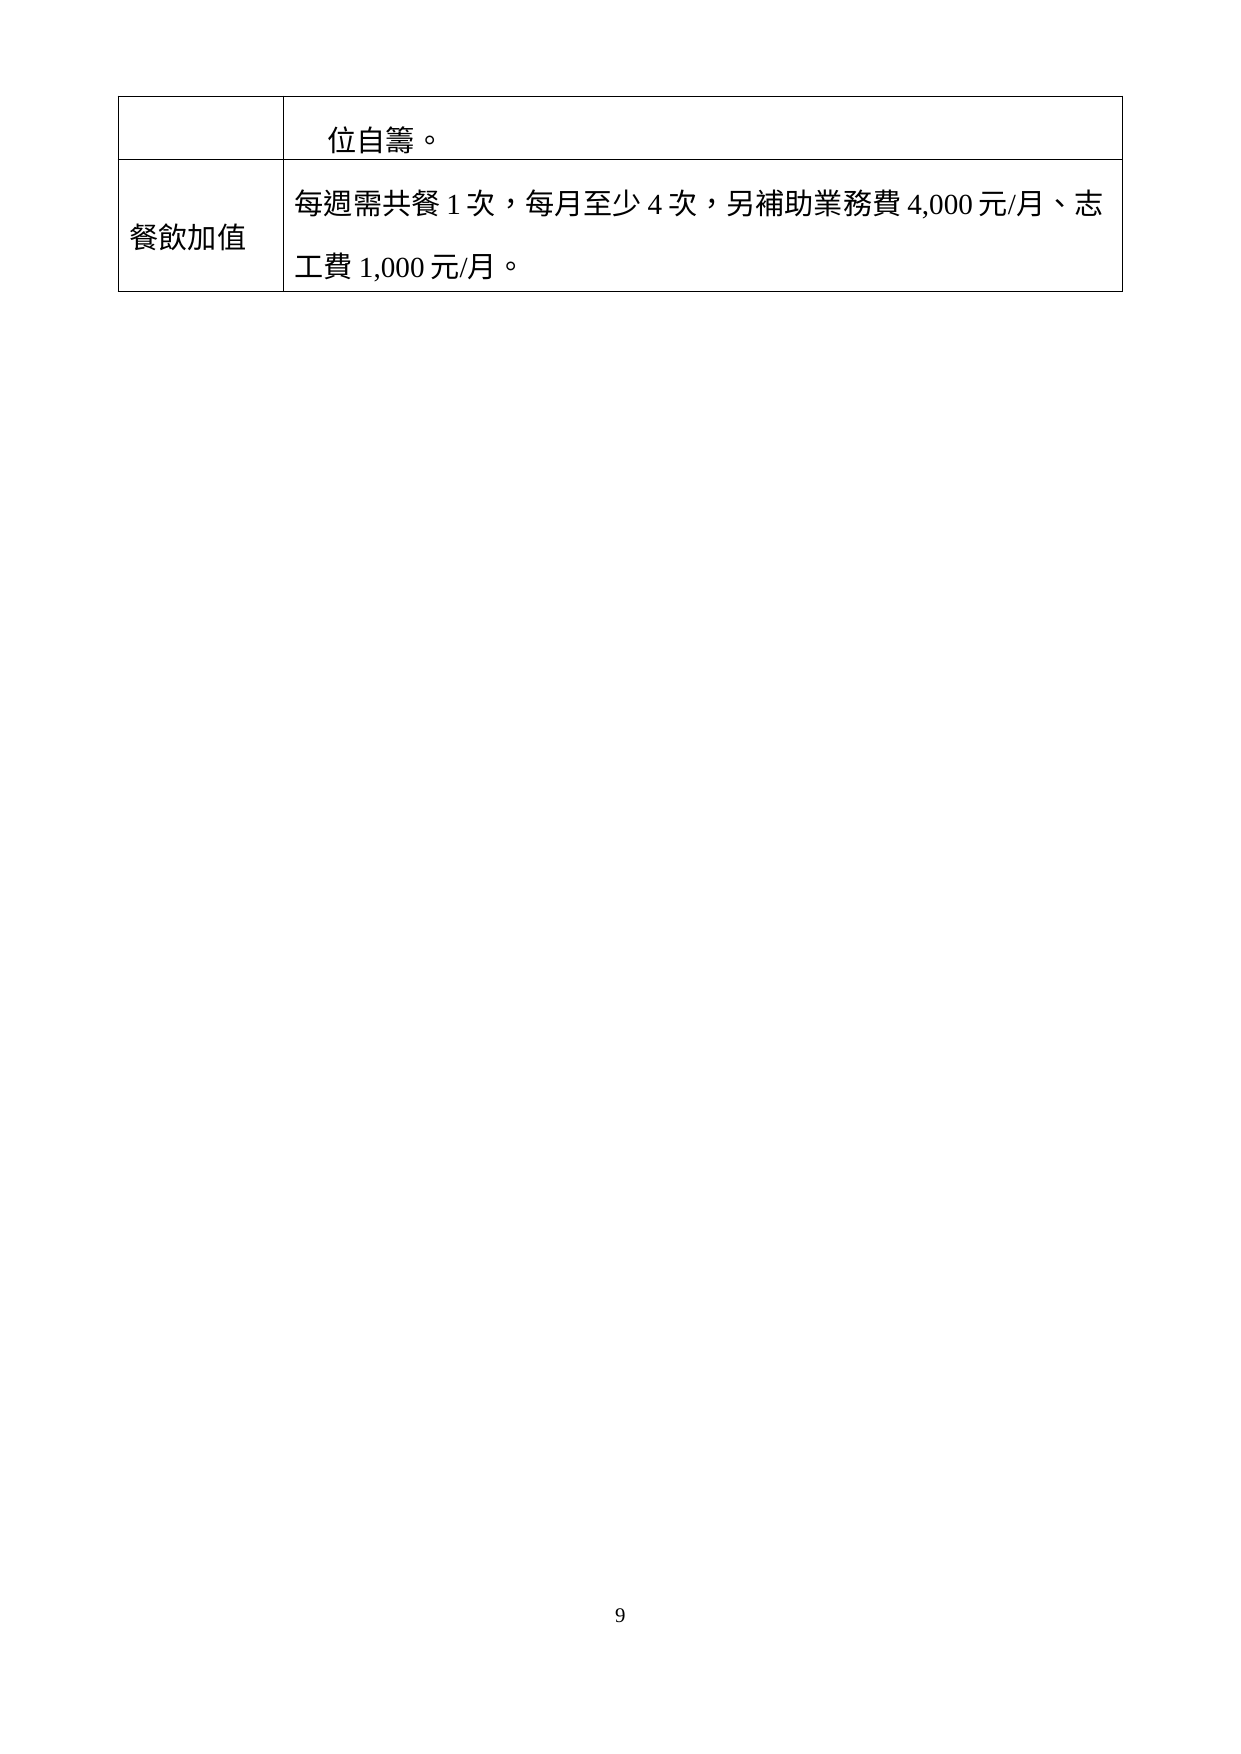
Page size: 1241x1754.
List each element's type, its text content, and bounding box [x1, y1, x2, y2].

table_cell [119, 97, 283, 159]
table_cell 每週需共餐1次，每月至少4次，另補助業務費4,000元/月、志工費1,000元/月。 [284, 160, 1122, 291]
table_cell 位自籌。 [284, 97, 1122, 159]
table_cell 餐飲加值 [119, 160, 283, 291]
